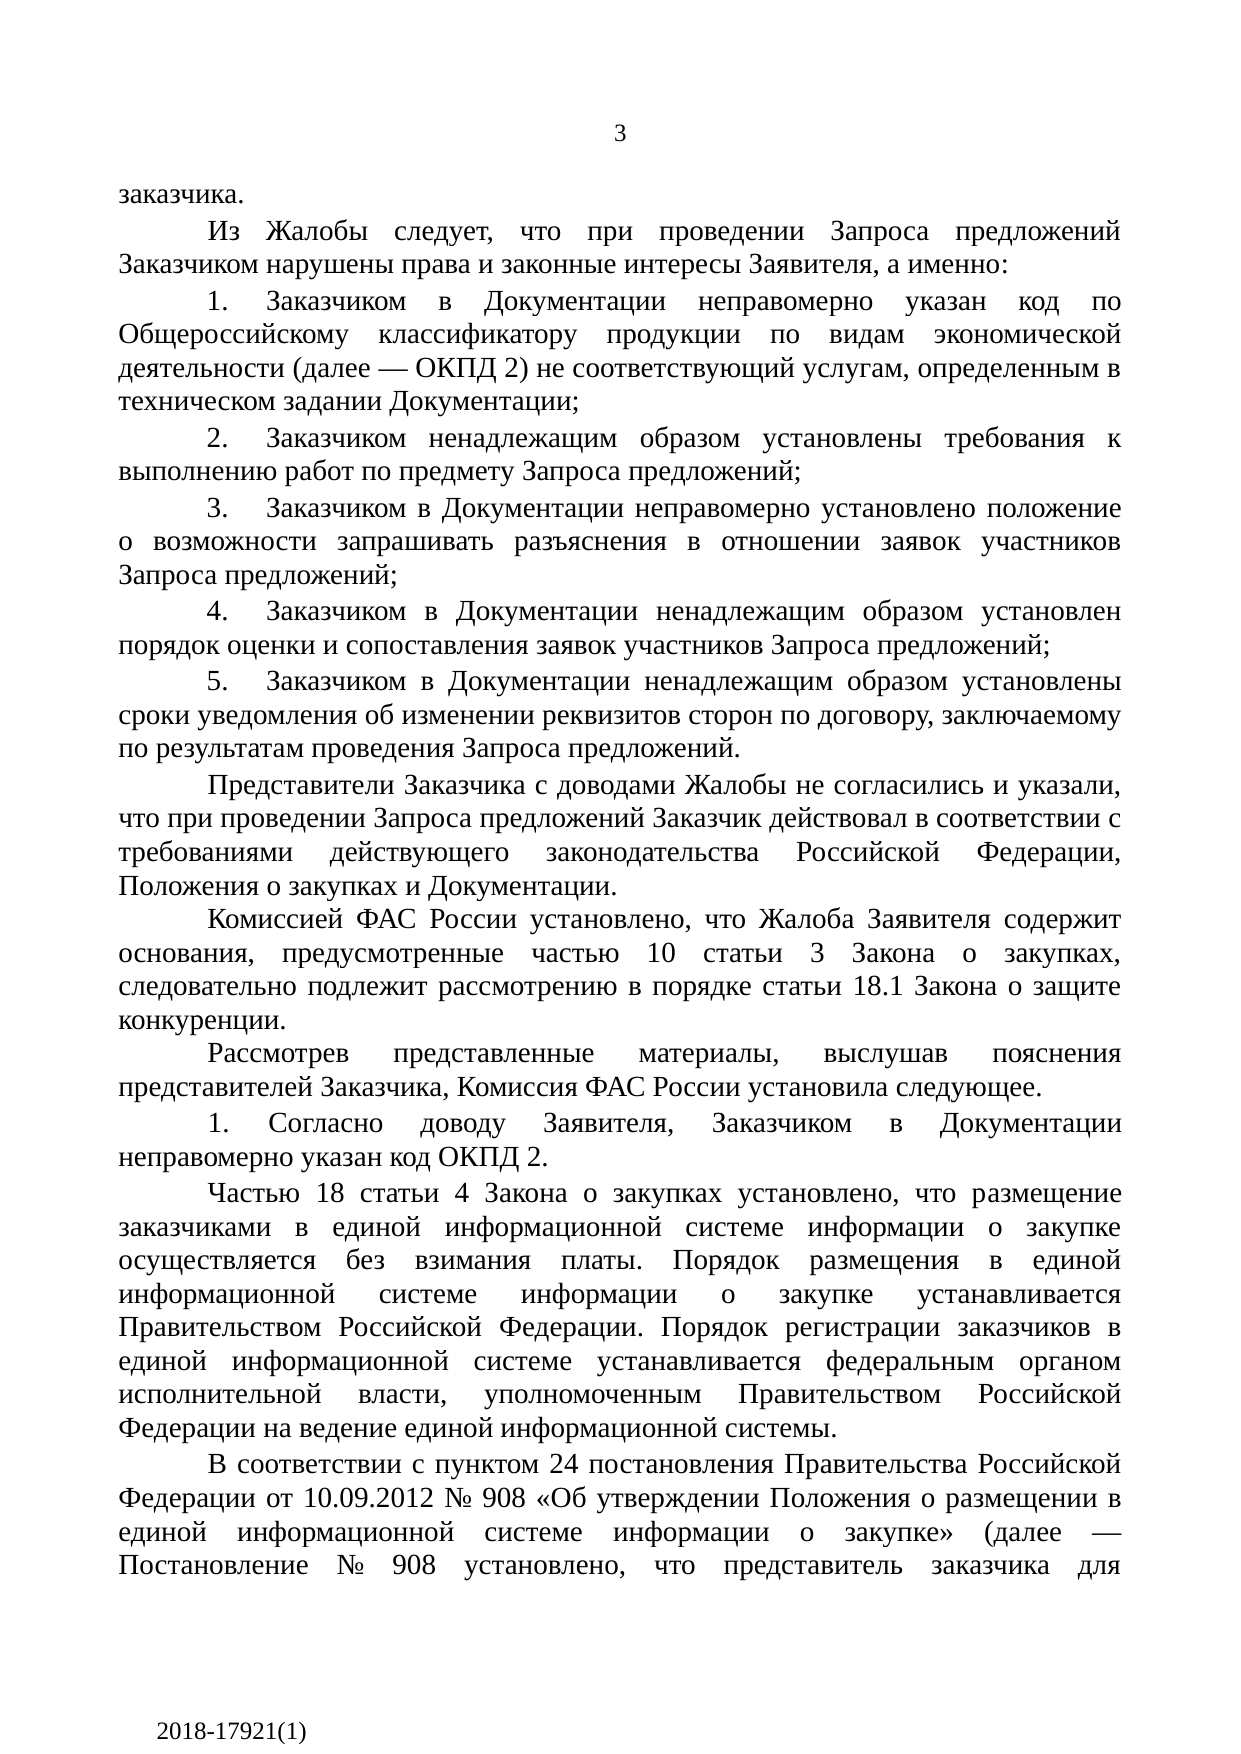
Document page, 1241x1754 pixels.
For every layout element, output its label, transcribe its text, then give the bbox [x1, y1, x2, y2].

list Заказчиком в Документации ненадлежащим образом установлен порядок оценки и сопоставления заявок участников Запроса предложений; [118, 593, 1122, 661]
text Представители Заказчика с доводами Жалобы не согласились и указали, что при проведении Запроса предложений Заказчик действовал в соответствии с требованиями действующего законодательства Российской Федерации, Положения о закупках и Документации. [118, 767, 1122, 901]
list Заказчиком в Документации неправомерно установлено положение о возможности запрашивать разъяснения в отношении заявок участников Запроса предложений; [118, 490, 1122, 591]
text заказчика. [118, 176, 1122, 210]
list Заказчиком в Документации неправомерно указан код по Общероссийскому классификатору продукции по видам экономической деятельности (далее — ОКПД 2) не соответствующий услугам, определенным в техническом задании Документации; [118, 283, 1122, 417]
text Комиссией ФАС России установлено, что Жалоба Заявителя содержит основания, предусмотренные частью 10 статьи 3 Закона о закупках, следовательно подлежит рассмотрению в порядке статьи 18.1 Закона о защите конкуренции. [118, 901, 1122, 1035]
text Из Жалобы следует, что при проведении Запроса предложений Заказчиком нарушены права и законные интересы Заявителя, а именно: [118, 213, 1122, 280]
list Согласно доводу Заявителя, Заказчиком в Документации неправомерно указан код ОКПД 2. [118, 1105, 1122, 1172]
text Частью 18 статьи 4 Закона о закупках установлено, что размещение заказчиками в единой информационной системе информации о закупке осуществляется без взимания платы. Порядок размещения в единой информационной системе информации о закупке устанавливается Правительством Российской Федерации. Порядок регистрации заказчиков в единой информационной системе устанавливается федеральным органом исполнительной власти, уполномоченным Правительством Российской Федерации на ведение единой информационной системы. [118, 1175, 1122, 1444]
list Заказчиком ненадлежащим образом установлены требования к выполнению работ по предмету Запроса предложений; [118, 420, 1122, 487]
text Рассмотрев представленные материалы, выслушав пояснения представителей Заказчика, Комиссия ФАС России установила следующее. [118, 1035, 1122, 1102]
text В соответствии с пунктом 24 постановления Правительства Российской Федерации от 10.09.2012 № 908 «Об утверждении Положения о размещении в единой информационной системе информации о закупке» (далее — Постановление № 908 установлено, что представитель заказчика для [118, 1447, 1122, 1581]
list Заказчиком в Документации ненадлежащим образом установлены сроки уведомления об изменении реквизитов сторон по договору, заключаемому по результатам проведения Запроса предложений. [118, 663, 1122, 764]
